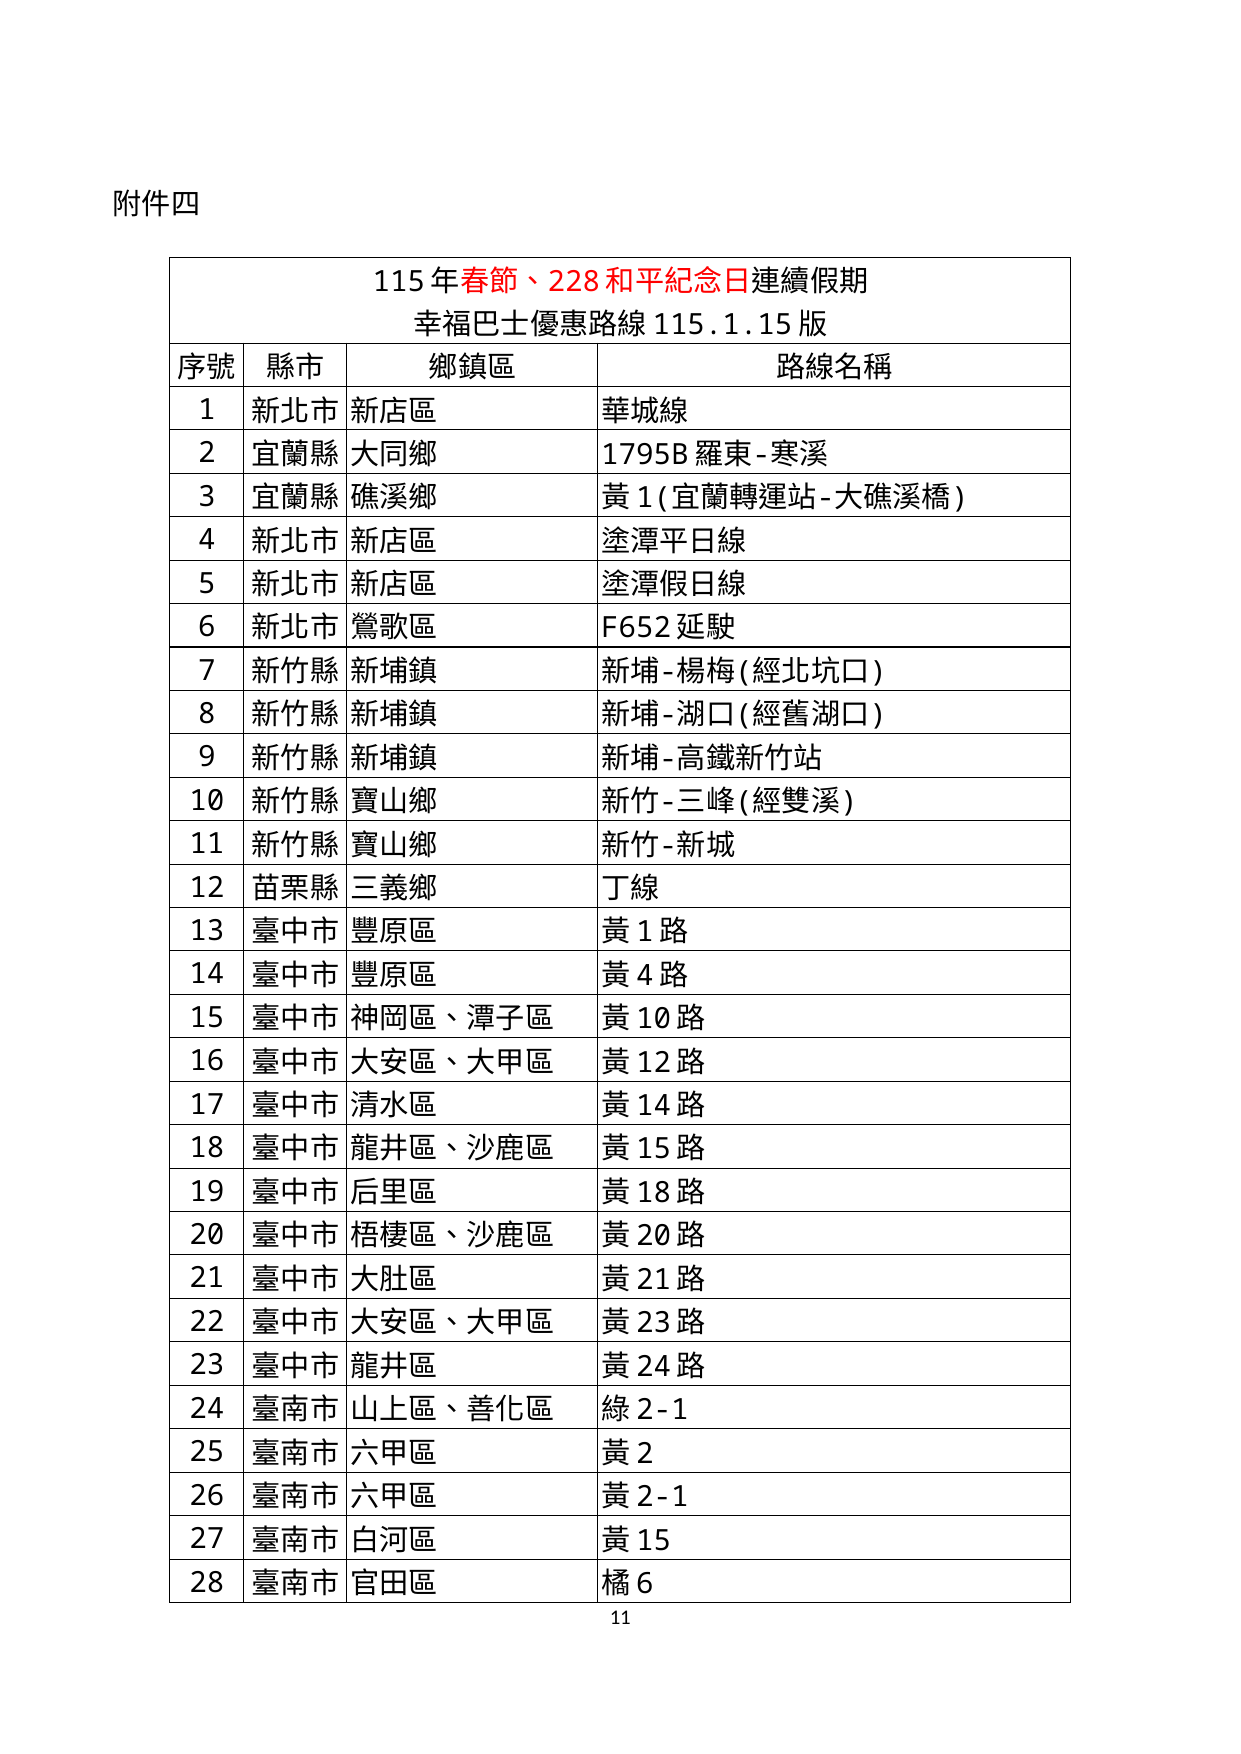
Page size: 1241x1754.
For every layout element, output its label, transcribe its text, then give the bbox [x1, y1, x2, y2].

table_cell 三義鄉 [347, 865, 597, 907]
table_cell 黃12路 [598, 1038, 1070, 1081]
table_cell 新店區 [347, 517, 597, 559]
table_cell 新北市 [244, 604, 346, 646]
table_cell 新店區 [347, 561, 597, 603]
table_cell 新北市 [244, 517, 346, 559]
table_cell 21 [170, 1255, 243, 1298]
table_cell 塗潭平日線 [598, 517, 1070, 559]
table_cell 18 [170, 1125, 243, 1167]
table_cell 臺南市 [244, 1386, 346, 1428]
table_header 115年春節、228和平紀念日連續假期 幸福巴士優惠路線115.1.15版 [170, 258, 1070, 343]
table_cell 白河區 [347, 1516, 597, 1558]
table_cell 臺中市 [244, 1125, 346, 1167]
table_cell 22 [170, 1299, 243, 1341]
table_cell 臺南市 [244, 1473, 346, 1515]
table_cell 臺中市 [244, 1169, 346, 1211]
table_cell 新竹縣 [244, 648, 346, 690]
table_cell 新北市 [244, 387, 346, 429]
table_cell 9 [170, 734, 243, 777]
table_cell 六甲區 [347, 1473, 597, 1515]
table_cell 黃1路 [598, 908, 1070, 950]
table_cell 苗栗縣 [244, 865, 346, 907]
table_cell 新竹縣 [244, 778, 346, 820]
table_cell 20 [170, 1212, 243, 1254]
table_cell 新竹-新城 [598, 821, 1070, 863]
table_cell 神岡區、潭子區 [347, 995, 597, 1037]
table_cell 1795B羅東-寒溪 [598, 430, 1070, 473]
table_cell 3 [170, 474, 243, 516]
table_cell 4 [170, 517, 243, 559]
table_cell 臺中市 [244, 951, 346, 994]
table_cell F652延駛 [598, 604, 1070, 646]
table_cell 塗潭假日線 [598, 561, 1070, 603]
table_cell 華城線 [598, 387, 1070, 429]
table_cell 14 [170, 951, 243, 994]
table_cell 臺中市 [244, 1212, 346, 1254]
table_cell 黃10路 [598, 995, 1070, 1037]
table_cell 宜蘭縣 [244, 430, 346, 473]
table_cell 17 [170, 1082, 243, 1124]
table_cell 黃23路 [598, 1299, 1070, 1341]
table_cell 宜蘭縣 [244, 474, 346, 516]
table_cell 六甲區 [347, 1429, 597, 1472]
table_cell 黃21路 [598, 1255, 1070, 1298]
table_cell 26 [170, 1473, 243, 1515]
table_cell 12 [170, 865, 243, 907]
table_cell 臺中市 [244, 908, 346, 950]
table_cell 新埔-楊梅(經北坑口) [598, 648, 1070, 690]
table_cell 6 [170, 604, 243, 646]
table_cell 黃15路 [598, 1125, 1070, 1167]
table_cell 后里區 [347, 1169, 597, 1211]
table_cell 7 [170, 648, 243, 690]
table_cell 礁溪鄉 [347, 474, 597, 516]
table_cell 新埔鎮 [347, 648, 597, 690]
table_cell 臺南市 [244, 1516, 346, 1558]
table_cell 龍井區 [347, 1342, 597, 1385]
table_cell 新埔鎮 [347, 734, 597, 777]
table_cell 新竹-三峰(經雙溪) [598, 778, 1070, 820]
table_cell 新竹縣 [244, 821, 346, 863]
table_cell 16 [170, 1038, 243, 1081]
table_cell 5 [170, 561, 243, 603]
table_cell 豐原區 [347, 951, 597, 994]
table_cell 臺南市 [244, 1560, 346, 1602]
table_cell 寶山鄉 [347, 778, 597, 820]
table_cell 1 [170, 387, 243, 429]
table_cell 路線名稱 [598, 344, 1070, 386]
table_cell 鄉鎮區 [347, 344, 597, 386]
table_cell 新北市 [244, 561, 346, 603]
table_cell 黃2-1 [598, 1473, 1070, 1515]
table_cell 13 [170, 908, 243, 950]
table_cell 黃2 [598, 1429, 1070, 1472]
table_cell 大安區、大甲區 [347, 1038, 597, 1081]
table_cell 黃4路 [598, 951, 1070, 994]
table_cell 11 [170, 821, 243, 863]
table_cell 新竹縣 [244, 734, 346, 777]
table_cell 23 [170, 1342, 243, 1385]
table_cell 大安區、大甲區 [347, 1299, 597, 1341]
table_cell 10 [170, 778, 243, 820]
table_cell 臺中市 [244, 1255, 346, 1298]
table_cell 28 [170, 1560, 243, 1602]
table_cell 縣市 [244, 344, 346, 386]
table_cell 丁線 [598, 865, 1070, 907]
table_cell 24 [170, 1386, 243, 1428]
table_cell 臺中市 [244, 1342, 346, 1385]
table_cell 黃20路 [598, 1212, 1070, 1254]
table_cell 臺中市 [244, 1299, 346, 1341]
table_cell 橘6 [598, 1560, 1070, 1602]
text 附件四 [112, 181, 1128, 223]
table_cell 梧棲區、沙鹿區 [347, 1212, 597, 1254]
table_cell 19 [170, 1169, 243, 1211]
table_cell 臺中市 [244, 995, 346, 1037]
table_cell 官田區 [347, 1560, 597, 1602]
table_cell 新竹縣 [244, 691, 346, 733]
table_cell 豐原區 [347, 908, 597, 950]
table_cell 龍井區、沙鹿區 [347, 1125, 597, 1167]
table_cell 山上區、善化區 [347, 1386, 597, 1428]
table_cell 黃24路 [598, 1342, 1070, 1385]
table_cell 黃15 [598, 1516, 1070, 1558]
table_cell 新店區 [347, 387, 597, 429]
table_cell 黃14路 [598, 1082, 1070, 1124]
table_cell 序號 [170, 344, 243, 386]
table_cell 臺中市 [244, 1082, 346, 1124]
table_cell 新埔鎮 [347, 691, 597, 733]
table_cell 15 [170, 995, 243, 1037]
table_cell 大肚區 [347, 1255, 597, 1298]
table_cell 新埔-高鐵新竹站 [598, 734, 1070, 777]
table_cell 8 [170, 691, 243, 733]
table_cell 臺中市 [244, 1038, 346, 1081]
table_cell 27 [170, 1516, 243, 1558]
table_cell 2 [170, 430, 243, 473]
table_cell 黃1(宜蘭轉運站-大礁溪橋) [598, 474, 1070, 516]
table_cell 黃18路 [598, 1169, 1070, 1211]
table_cell 臺南市 [244, 1429, 346, 1472]
table_cell 大同鄉 [347, 430, 597, 473]
table_cell 綠2-1 [598, 1386, 1070, 1428]
table_cell 寶山鄉 [347, 821, 597, 863]
table_cell 清水區 [347, 1082, 597, 1124]
table_cell 鶯歌區 [347, 604, 597, 646]
table_cell 25 [170, 1429, 243, 1472]
table_cell 新埔-湖口(經舊湖口) [598, 691, 1070, 733]
